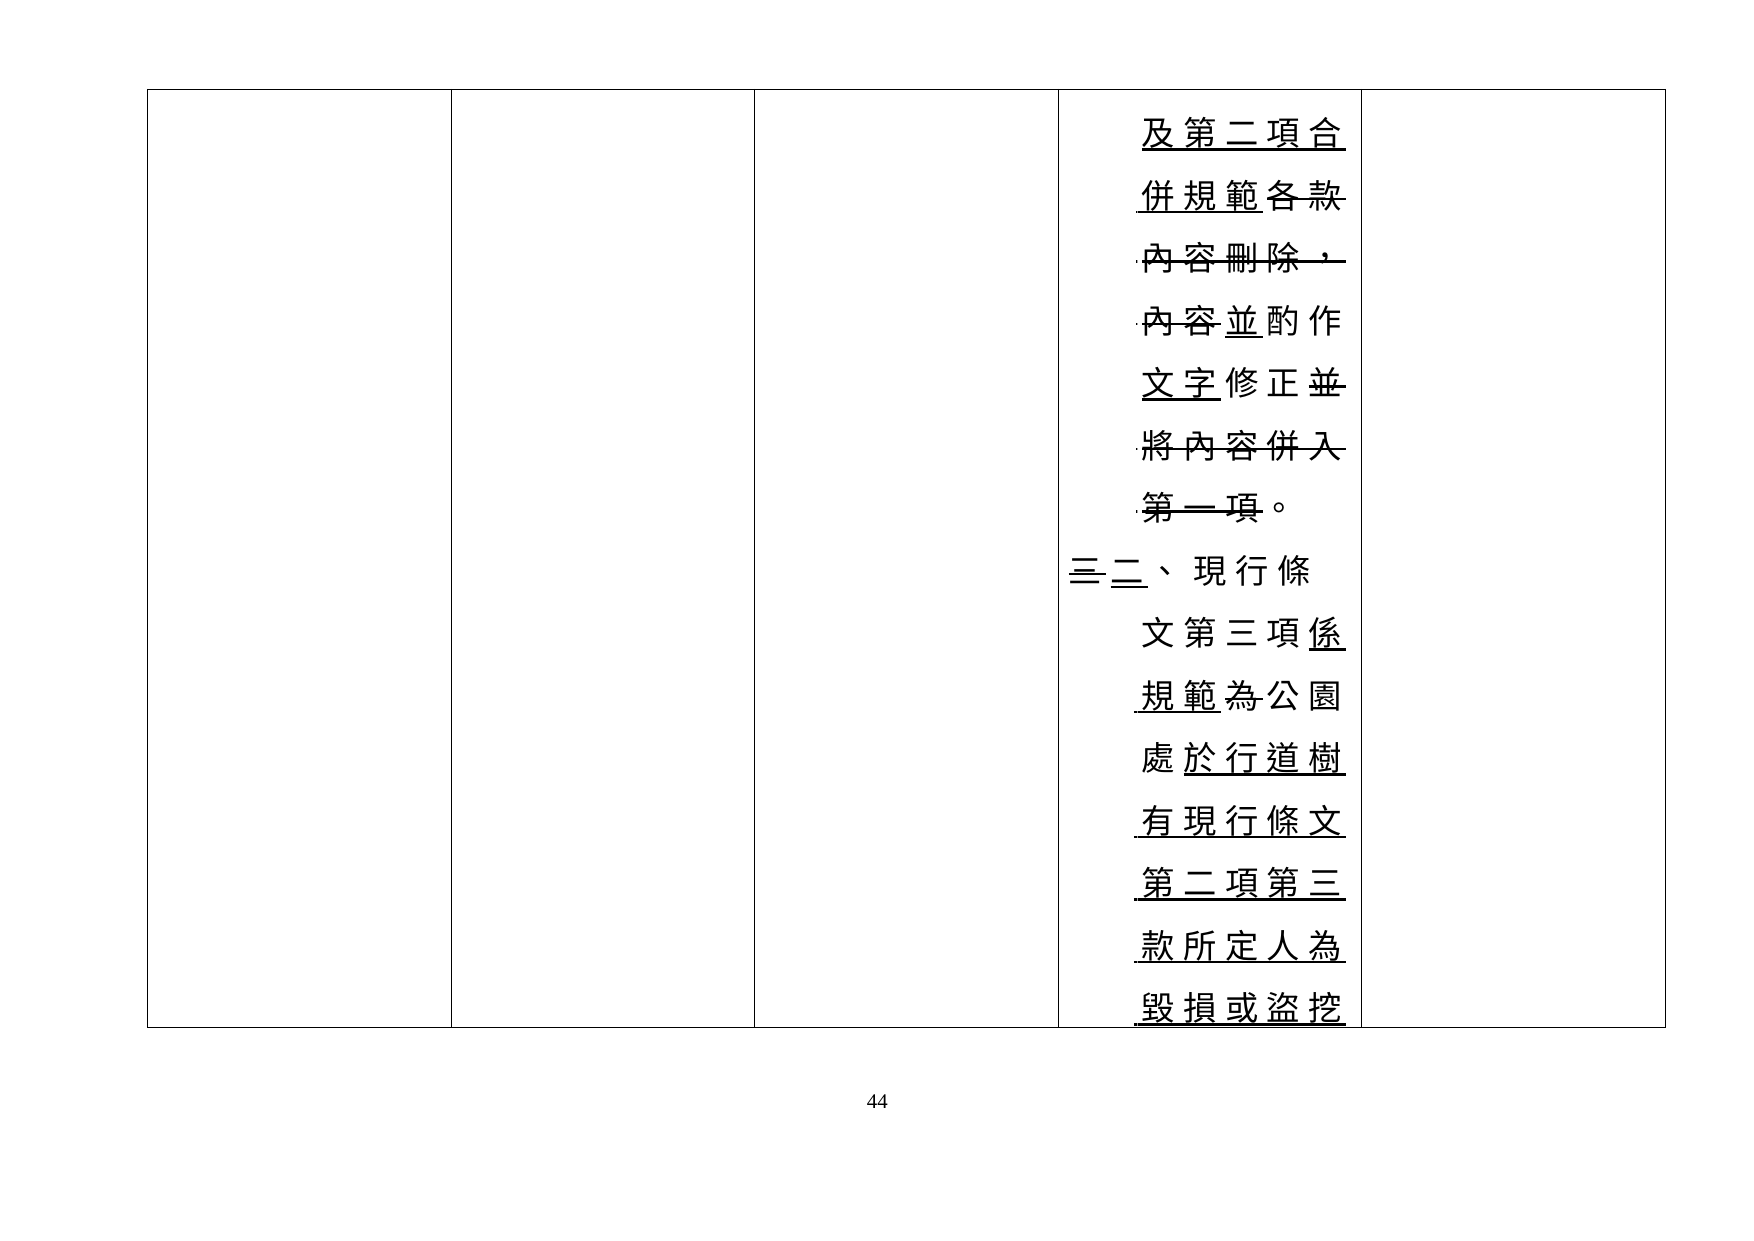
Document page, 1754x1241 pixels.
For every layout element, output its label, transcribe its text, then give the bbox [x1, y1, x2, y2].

table_cell [755, 90, 1058, 1027]
table_cell [148, 90, 451, 1027]
table_cell 及第二項合併規範各款內容刪除，內容並酌作文字修正並將內容併入第一項。 三二、現行條文第三項係規範為公園處於行道樹有現行條文第二項第三款所定人為毀損或盜挖 [1059, 90, 1361, 1027]
table_cell [1362, 90, 1665, 1027]
table_cell [452, 90, 754, 1027]
